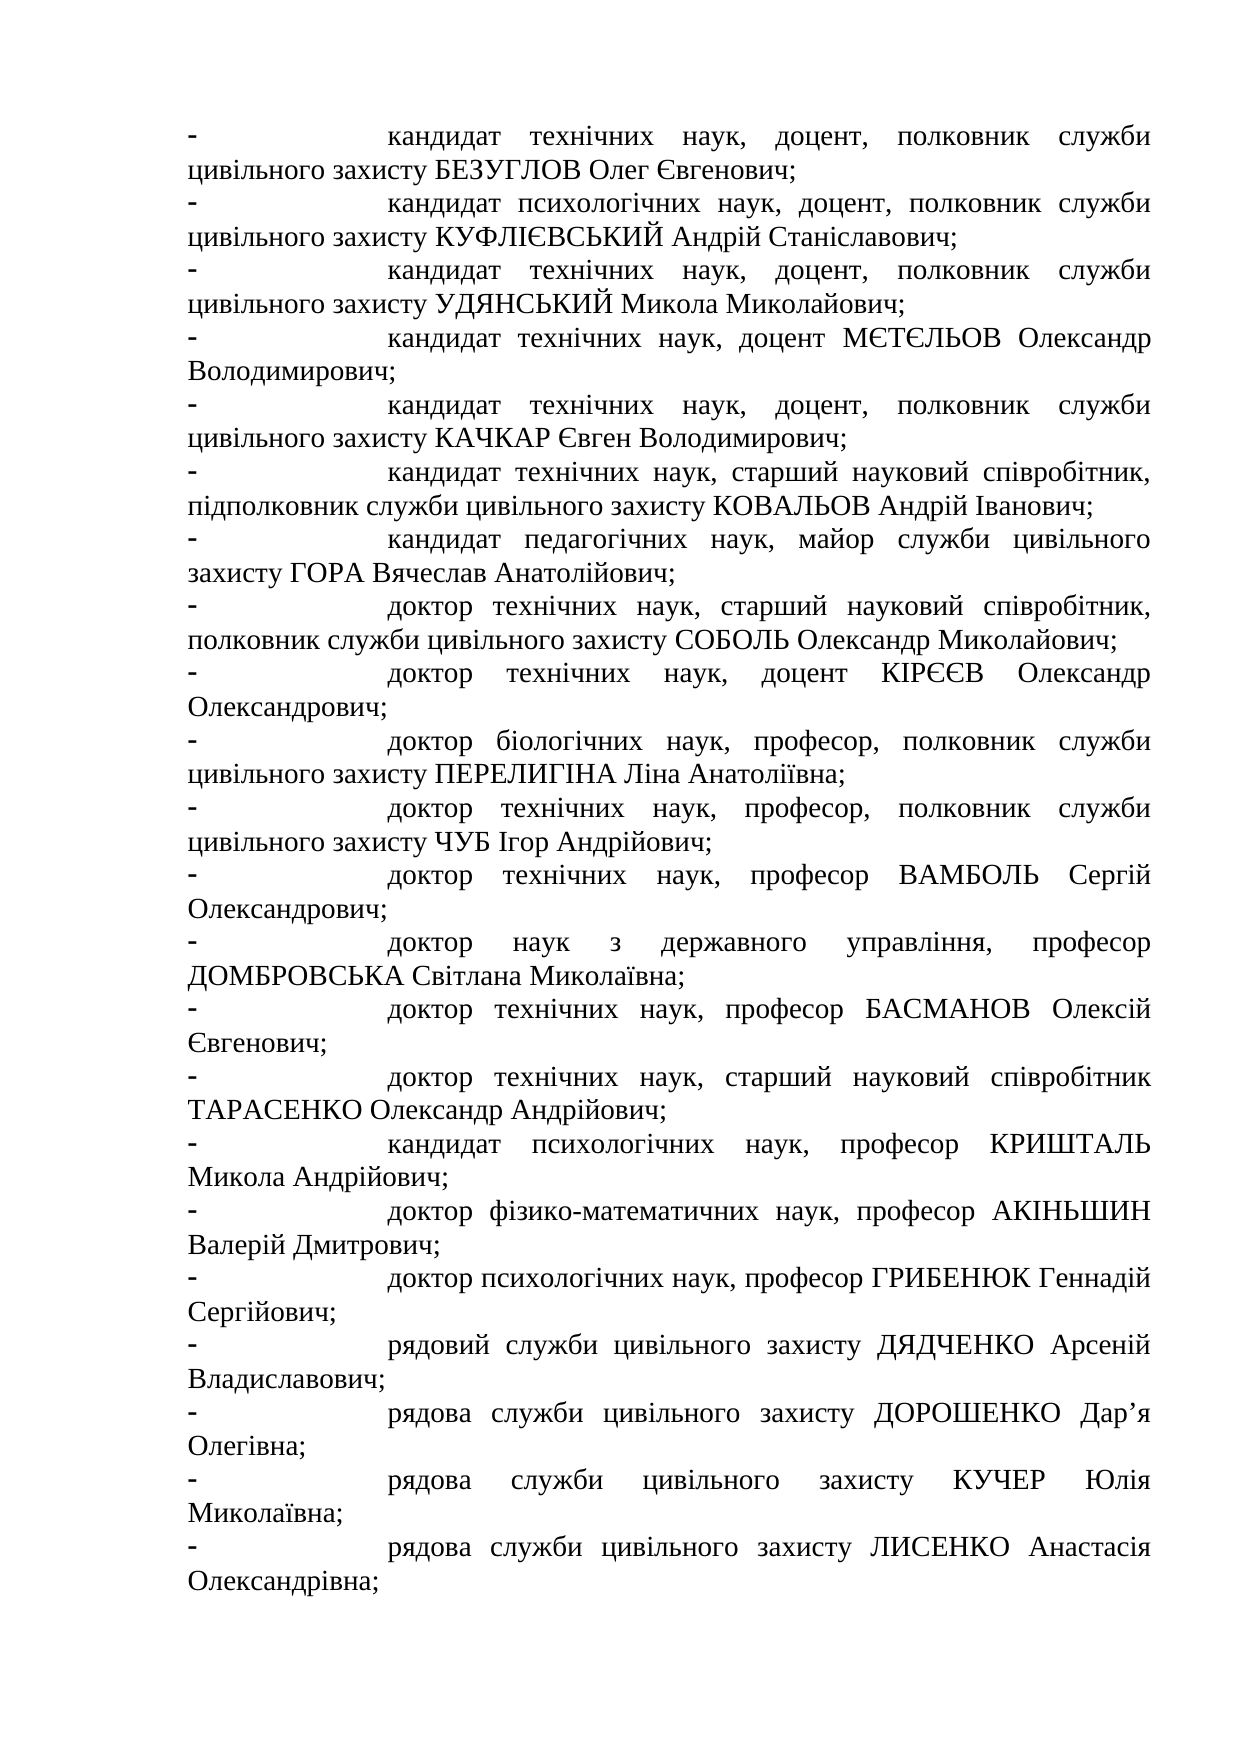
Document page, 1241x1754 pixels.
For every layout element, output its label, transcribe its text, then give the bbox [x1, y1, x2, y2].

list доктор технічних наук, старший науковий співробітник, полковник служби цивільного захисту СОБОЛЬ Олександр Миколайович; [187, 588, 1152, 656]
list кандидат педагогічних наук, майор служби цивільного захисту ГОРА Вячеслав Анатолійович; [187, 521, 1152, 588]
list доктор технічних наук, професор, полковник служби цивільного захисту ЧУБ Ігор Андрійович; [187, 790, 1152, 857]
list рядова служби цивільного захисту ДОРОШЕНКО Дар’я Олегівна; [187, 1395, 1152, 1462]
list доктор технічних наук, професор БАСМАНОВ Олексій Євгенович; [187, 992, 1152, 1059]
list кандидат технічних наук, доцент, полковник служби цивільного захисту БЕЗУГЛОВ Олег Євгенович; [187, 118, 1152, 185]
list кандидат технічних наук, доцент МЄТЄЛЬОВ Олександр Володимирович; [187, 320, 1152, 387]
list кандидат технічних наук, доцент, полковник служби цивільного захисту КАЧКАР Євген Володимирович; [187, 387, 1152, 454]
list рядовий служби цивільного захисту ДЯДЧЕНКО Арсеній Владиславович; [187, 1327, 1152, 1395]
list доктор наук з державного управління, професор ДОМБРОВСЬКА Світлана Миколаївна; [187, 924, 1152, 992]
list кандидат технічних наук, старший науковий співробітник, підполковник служби цивільного захисту КОВАЛЬОВ Андрій Іванович; [187, 454, 1152, 521]
list доктор психологічних наук, професор ГРИБЕНЮК Геннадій Сергійович; [187, 1260, 1152, 1327]
list доктор технічних наук, доцент КІРЄЄВ Олександр Олександрович; [187, 656, 1152, 723]
list доктор біологічних наук, професор, полковник служби цивільного захисту ПЕРЕЛИГІНА Ліна Анатоліївна; [187, 723, 1152, 790]
list кандидат психологічних наук, професор КРИШТАЛЬ Микола Андрійович; [187, 1126, 1152, 1193]
list рядова служби цивільного захисту ЛИСЕНКО Анастасія Олександрівна; [187, 1529, 1152, 1596]
list доктор технічних наук, професор ВАМБОЛЬ Сергій Олександрович; [187, 857, 1152, 924]
list доктор фізико-математичних наук, професор АКІНЬШИН Валерій Дмитрович; [187, 1193, 1152, 1260]
list доктор технічних наук, старший науковий співробітник ТАРАСЕНКО Олександр Андрійович; [187, 1059, 1152, 1126]
list рядова служби цивільного захисту КУЧЕР Юлія Миколаївна; [187, 1462, 1152, 1529]
list кандидат психологічних наук, доцент, полковник служби цивільного захисту КУФЛІЄВСЬКИЙ Андрій Станіславович; [187, 185, 1152, 252]
list кандидат технічних наук, доцент, полковник служби цивільного захисту УДЯНСЬКИЙ Микола Миколайович; [187, 252, 1152, 320]
